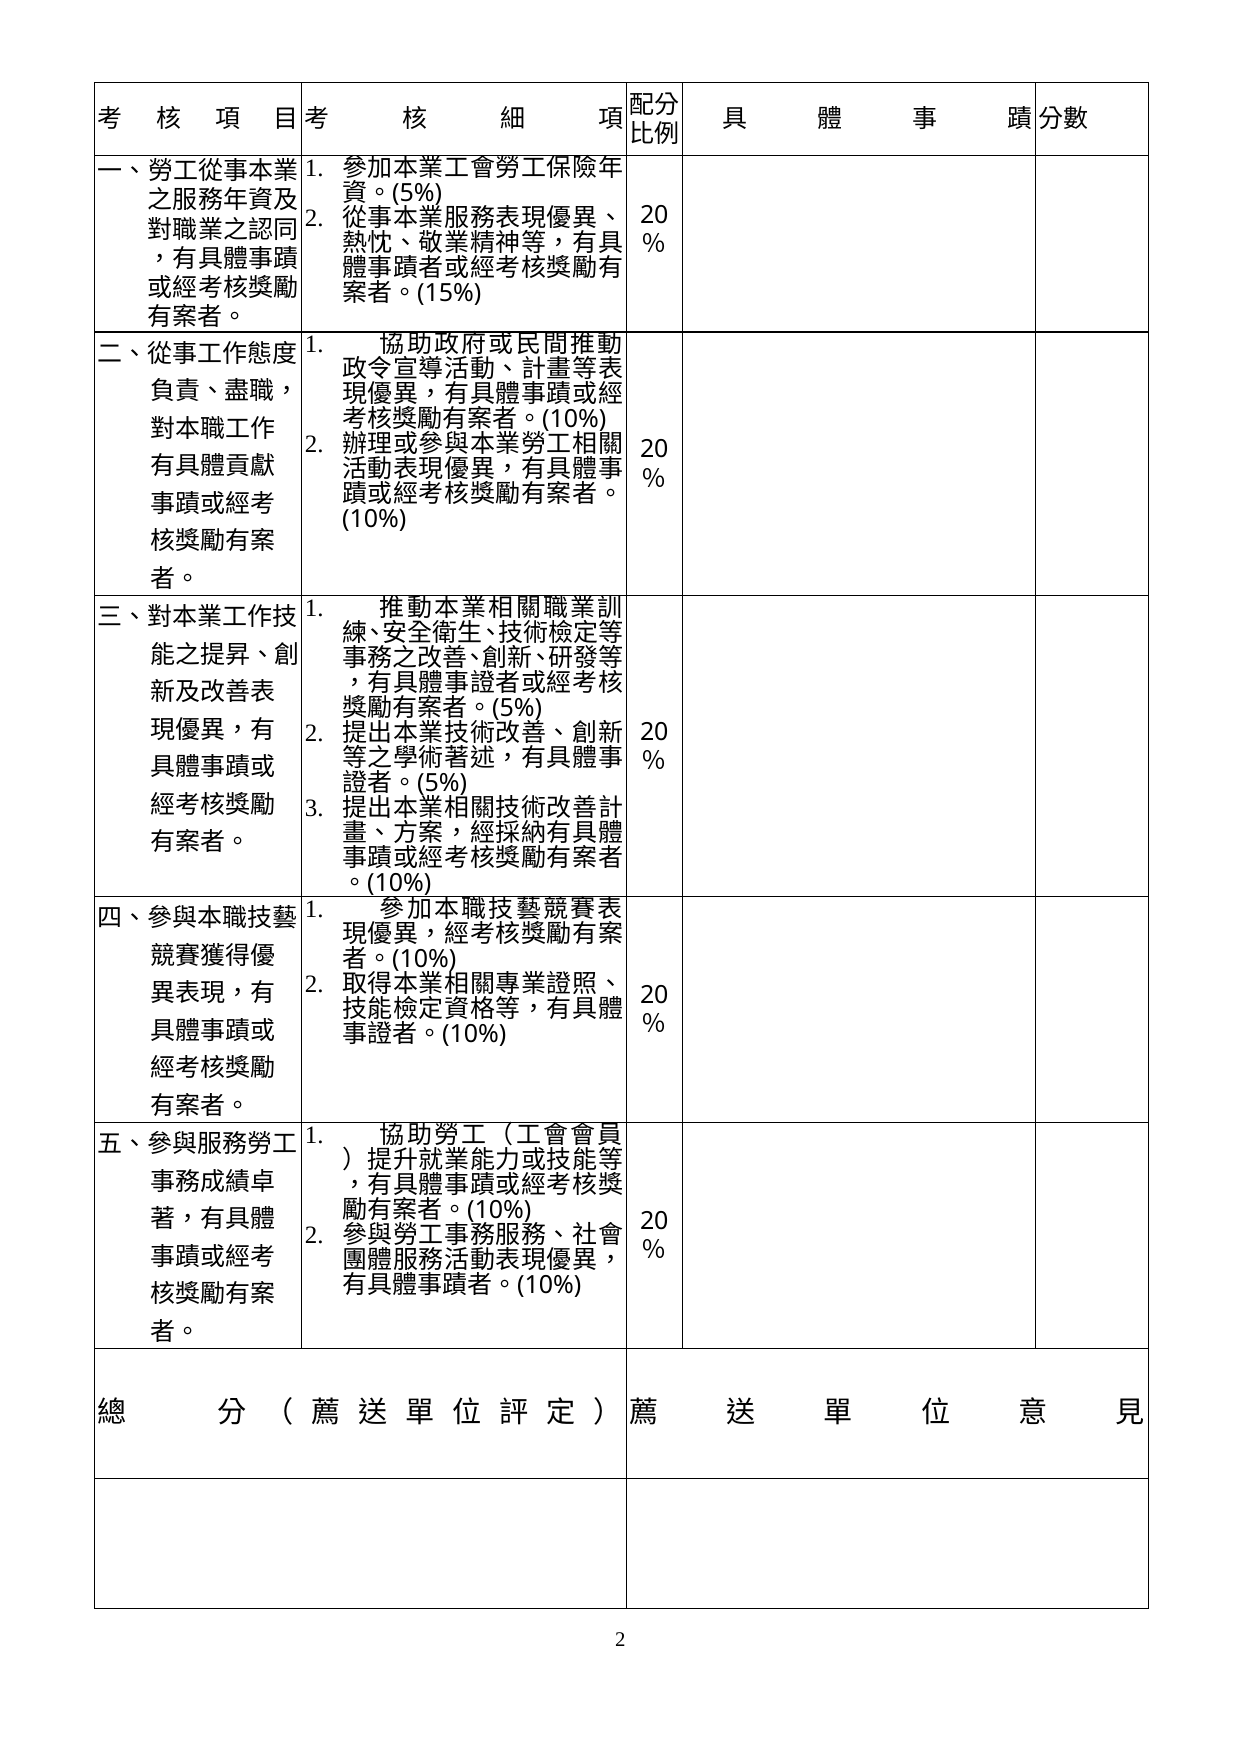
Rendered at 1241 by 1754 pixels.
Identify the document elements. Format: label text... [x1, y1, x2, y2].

table_cell 20％ [627, 596, 682, 896]
table_cell 五、參與服務勞工事務成績卓著，有具體事蹟或經考核獎勵有案者。 [95, 1123, 301, 1348]
table_cell 一、勞工從事本業之服務年資及對職業之認同，有具體事蹟或經考核獎勵有案者。 [95, 156, 301, 331]
table_cell 分數 [1036, 83, 1148, 155]
table_cell 參加本職技藝競賽表現優異，經考核獎勵有案者。(10%) 取得本業相關專業證照、技能檢定資格等，有具體事證者。(10%) [302, 897, 626, 1122]
table_cell 具 體 事 蹟 [683, 83, 1035, 155]
table_cell [683, 1123, 1035, 1348]
table_cell 薦 送 單 位 意 見 [627, 1349, 1148, 1478]
table_cell 四、參與本職技藝競賽獲得優異表現，有具體事蹟或經考核獎勵有案者。 [95, 897, 301, 1122]
table_cell [627, 1479, 1148, 1607]
table_cell [95, 1479, 626, 1607]
table_cell 推動本業相關職業訓練、安全衛生、技術檢定等事務之改善、創新、研發等，有具體事證者或經考核獎勵有案者。(5%) 提出本業技術改善、創新等之學術著述，有具體事證者。(5%) 提出本業相關技術改善計畫、方案，經採納有具體事蹟或經考核獎勵有案者。(10%) [302, 596, 626, 896]
table_cell 20％ [627, 333, 682, 595]
table_cell 參加本業工會勞工保險年資。(5%) 從事本業服務表現優異、熱忱、敬業精神等，有具體事蹟者或經考核獎勵有案者。(15%) [302, 156, 626, 331]
table_cell [1036, 1123, 1148, 1348]
table_cell 20％ [627, 897, 682, 1122]
table_cell [683, 333, 1035, 595]
table_cell 協助勞工（工會會員）提升就業能力或技能等，有具體事蹟或經考核獎勵有案者。(10%) 參與勞工事務服務、社會團體服務活動表現優異，有具體事蹟者。(10%) [302, 1123, 626, 1348]
table_cell [1036, 156, 1148, 331]
table_cell 協助政府或民間推動政令宣導活動、計畫等表現優異，有具體事蹟或經考核獎勵有案者。(10%) 辦理或參與本業勞工相關活動表現優異，有具體事蹟或經考核獎勵有案者。(10%) [302, 333, 626, 595]
table_cell [683, 897, 1035, 1122]
table_cell 20％ [627, 156, 682, 331]
table_cell 配分比例 [627, 83, 682, 155]
table_cell [1036, 897, 1148, 1122]
table_cell 20％ [627, 1123, 682, 1348]
table_cell 總 分（薦送單位評定） [95, 1349, 626, 1478]
table_cell 考核項目 [95, 83, 301, 155]
table_cell 三、對本業工作技能之提昇、創新及改善表現優異，有具體事蹟或經考核獎勵有案者。 [95, 596, 301, 896]
table_cell [683, 596, 1035, 896]
table_cell [1036, 333, 1148, 595]
table_cell [1036, 596, 1148, 896]
table_cell 考核細項 [302, 83, 626, 155]
table_cell [683, 156, 1035, 331]
table_cell 二、從事工作態度負責、盡職，對本職工作有具體貢獻事蹟或經考核獎勵有案者。 [95, 333, 301, 595]
